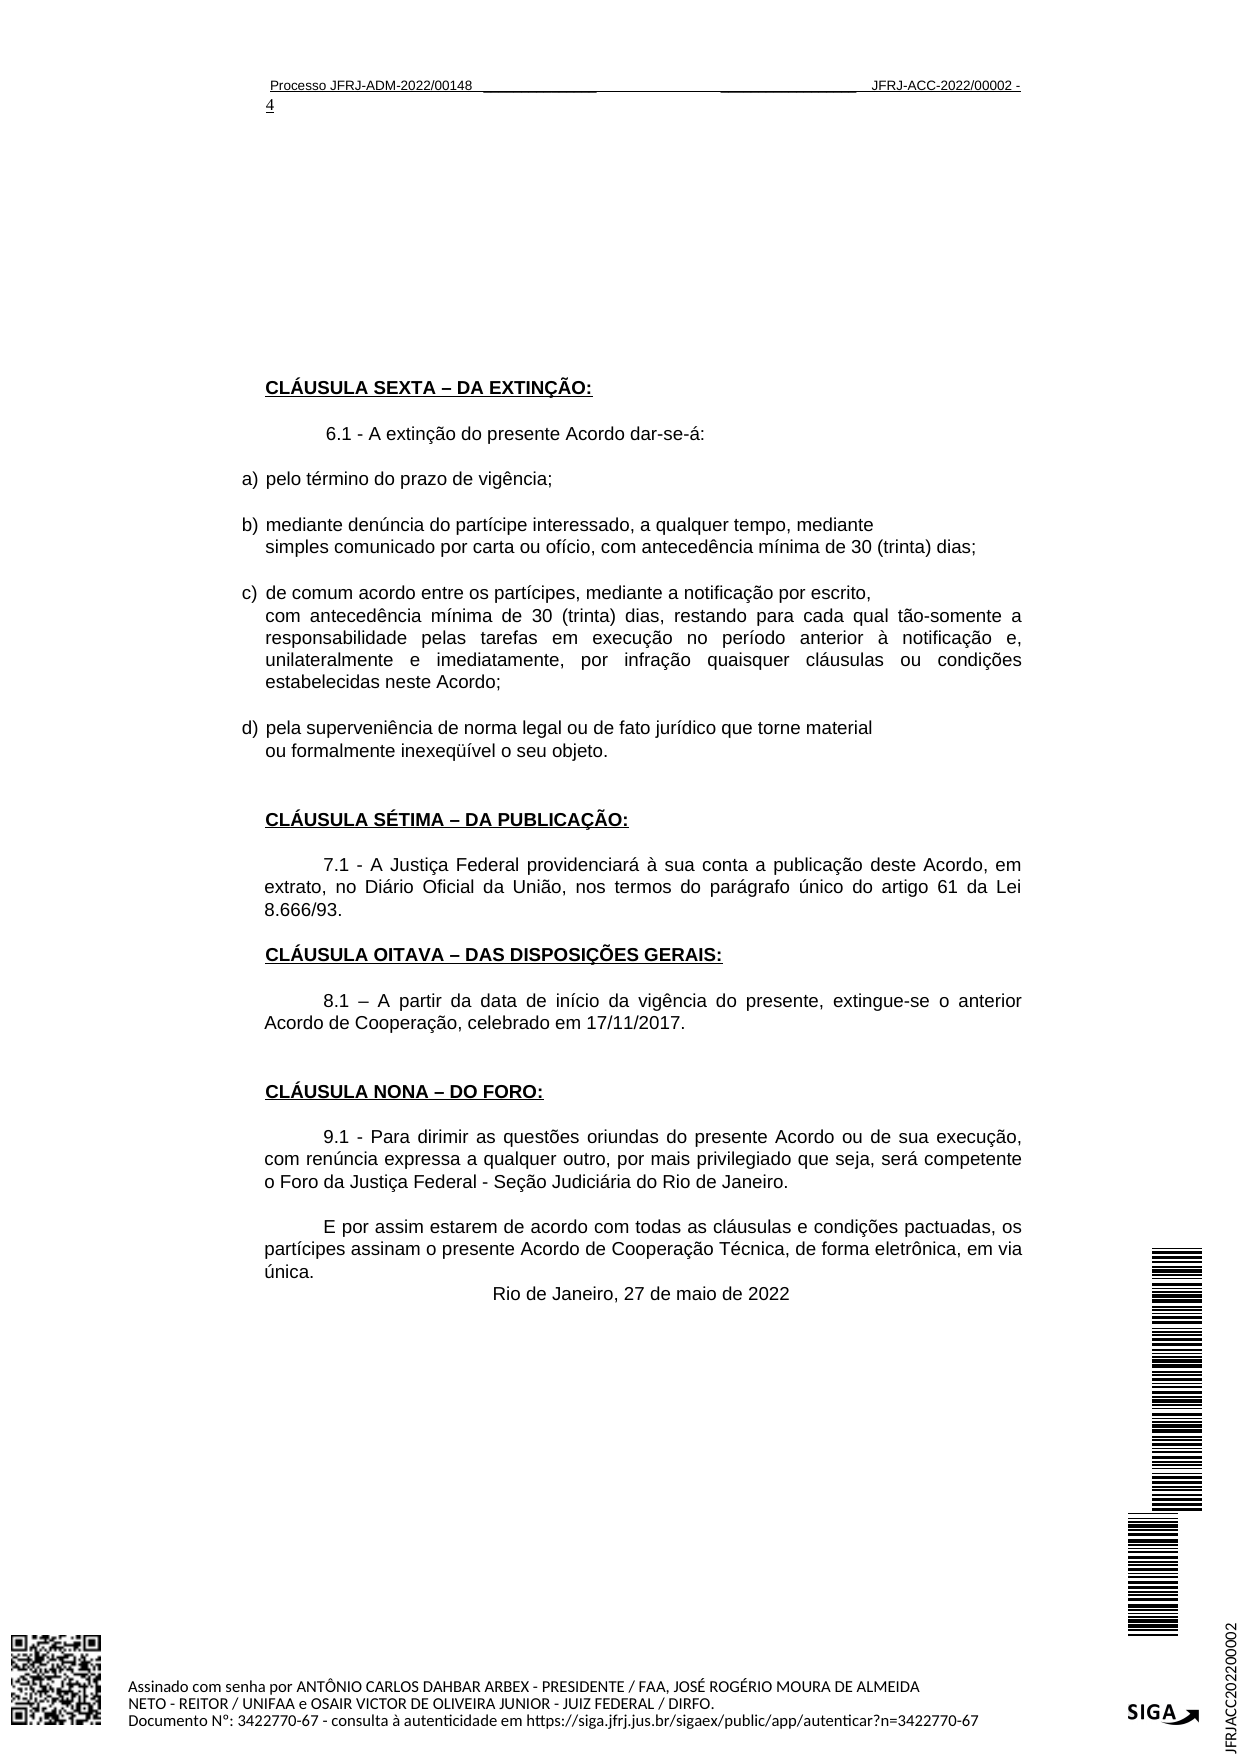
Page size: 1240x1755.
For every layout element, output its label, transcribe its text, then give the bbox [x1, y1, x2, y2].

text E por assim estarem de acordo com todas as cláusulas e condições pactuadas, os partícipes assinam o presente Acordo de Cooperação Técnica, de forma eletrônica, em via única. [264, 1216, 1022, 1282]
text ou formalmente inexeqüível o seu objeto. [265, 740, 1022, 761]
text CLÁUSULA SÉTIMA – DA PUBLICAÇÃO: [265, 808, 1026, 830]
text 8.1 – A partir da data de início da vigência do presente, extingue-se o anterior Acordo de Cooperação, celebrado em 17/11/2017. [264, 989, 1022, 1033]
list pela superveniência de norma legal ou de fato jurídico que torne material [242, 717, 1022, 738]
list pelo término do prazo de vigência; [242, 468, 1022, 489]
list de comum acordo entre os partícipes, mediante a notificação por escrito, [242, 582, 1022, 603]
text Rio de Janeiro, 27 de maio de 2022 [266, 1283, 1022, 1304]
text CLÁUSULA NONA – DO FORO: [265, 1080, 1026, 1102]
text 6.1 - A extinção do presente Acordo dar-se-á: [326, 422, 1022, 444]
text CLÁUSULA OITAVA – DAS DISPOSIÇÕES GERAIS: [265, 944, 1026, 966]
text CLÁUSULA SEXTA – DA EXTINÇÃO: [265, 377, 1026, 398]
text 7.1 - A Justiça Federal providenciará à sua conta a publicação deste Acordo, em extrato, no Diário Oficial da União, nos termos do parágrafo único do artigo 61 da Lei 8.666/93. [264, 854, 1022, 920]
list mediante denúncia do partícipe interessado, a qualquer tempo, mediante [242, 514, 1022, 535]
text simples comunicado por carta ou ofício, com antecedência mínima de 30 (trinta) dias; [265, 536, 1022, 558]
text com antecedência mínima de 30 (trinta) dias, restando para cada qual tão-somente a responsabilidade pelas tarefas em execução no período anterior à notificação e, unilateralmente e imediatamente, por infração quaisquer cláusulas ou condições estabelecidas neste Acordo; [265, 604, 1022, 693]
text 9.1 - Para dirimir as questões oriundas do presente Acordo ou de sua execução, com renúncia expressa a qualquer outro, por mais privilegiado que seja, será competente o Foro da Justiça Federal - Seção Judiciária do Rio de Janeiro. [264, 1126, 1022, 1192]
